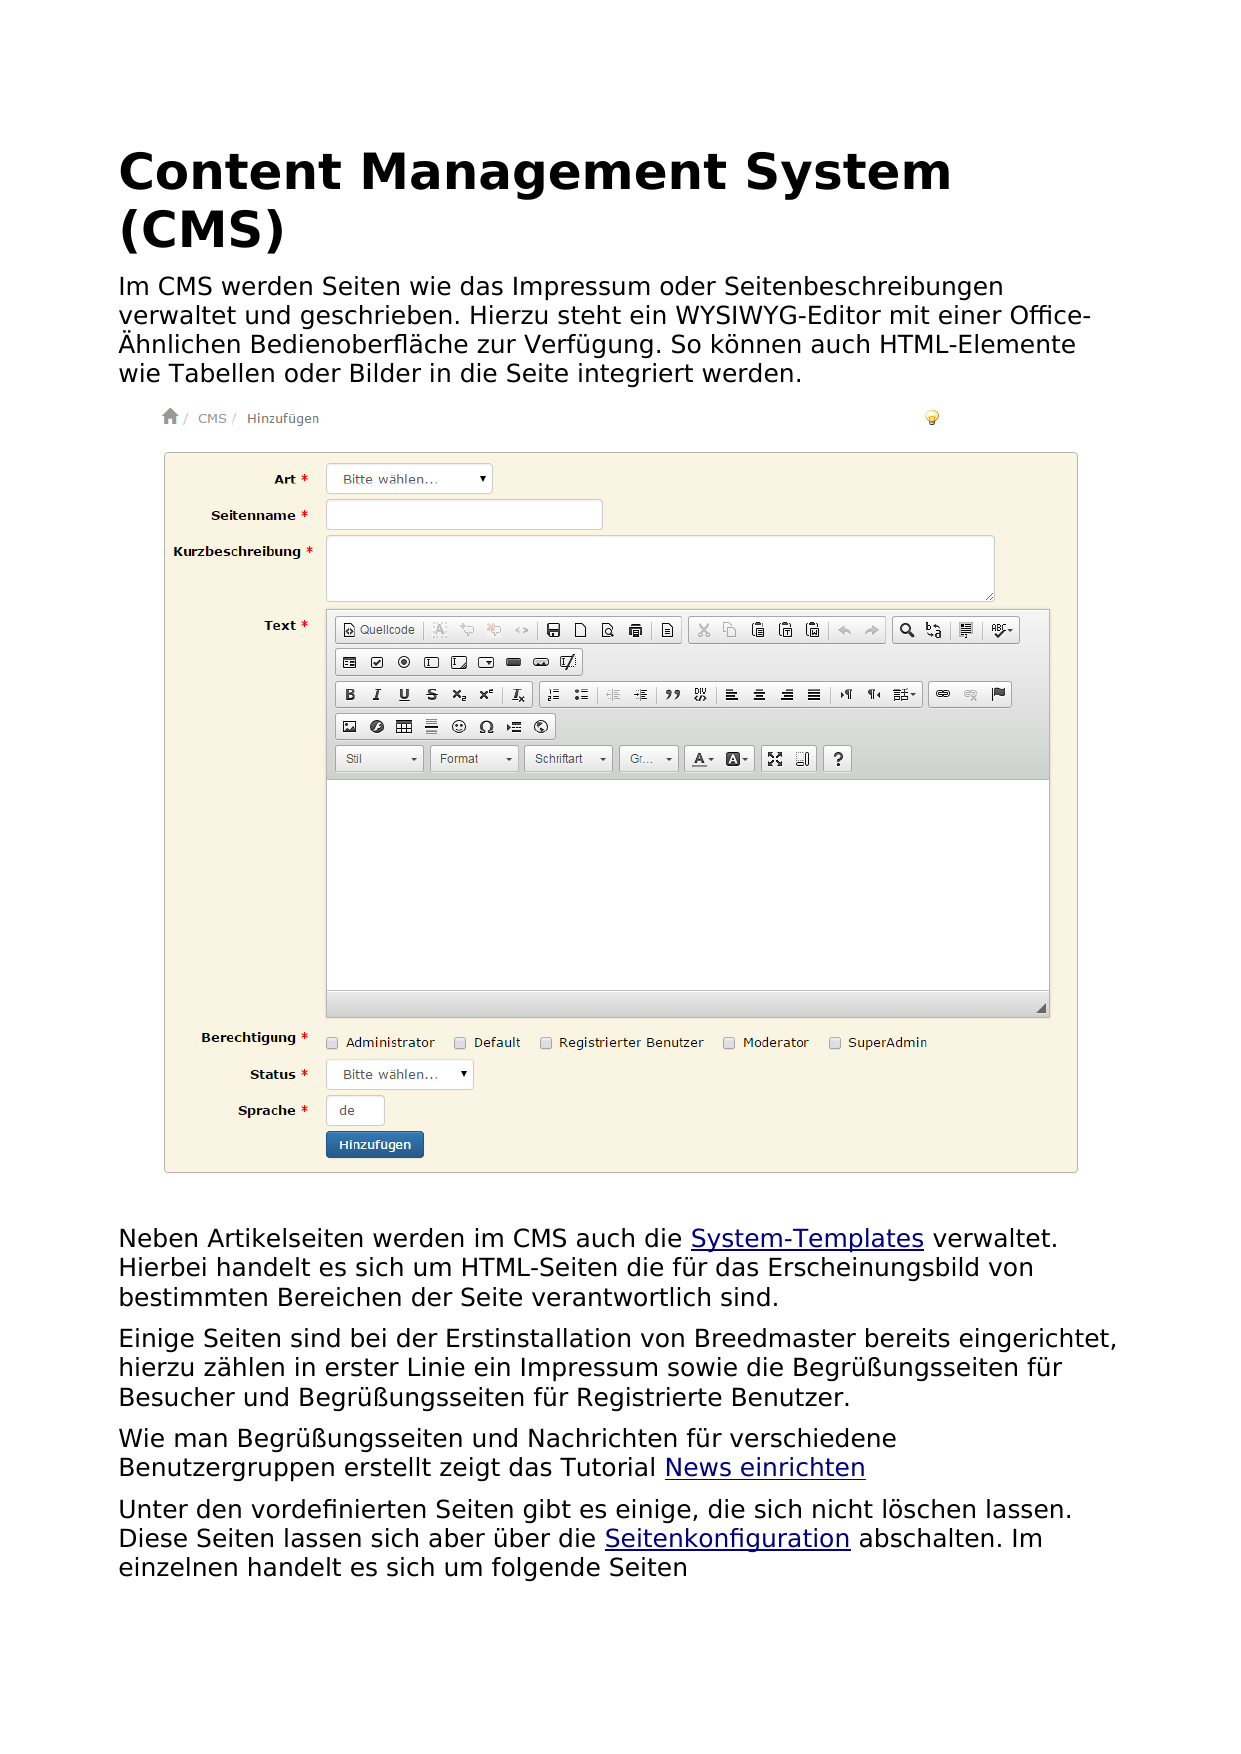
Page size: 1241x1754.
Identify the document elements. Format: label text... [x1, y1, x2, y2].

subtitle Content Management System (CMS) [118, 143, 1122, 259]
text Neben Artikelseiten werden im CMS auch die System-Templates verwaltet. Hierbei handelt es sich um HTML-Seiten die für das Erscheinungsbild von bestimmten Bereichen der Seite verantwortlich sind. [118, 1224, 1122, 1312]
picture [151, 401, 1089, 1183]
text Wie man Begrüßungsseiten und Nachrichten für verschiedene Benutzergruppen erstellt zeigt das Tutorial News einrichten [118, 1424, 1122, 1483]
text Unter den vordefinierten Seiten gibt es einige, die sich nicht löschen lassen. Diese Seiten lassen sich aber über die Seitenkonfiguration abschalten. Im einzelnen handelt es sich um folgende Seiten [118, 1495, 1122, 1583]
text Im CMS werden Seiten wie das Impressum oder Seitenbeschreibungen verwaltet und geschrieben. Hierzu steht ein WYSIWYG-Editor mit einer Office-Ähnlichen Bedienoberfläche zur Verfügung. So können auch HTML-Elemente wie Tabellen oder Bilder in die Seite integriert werden. [118, 272, 1122, 389]
text Einige Seiten sind bei der Erstinstallation von Breedmaster bereits eingerichtet, hierzu zählen in erster Linie ein Impressum sowie die Begrüßungsseiten für Besucher und Begrüßungsseiten für Registrierte Benutzer. [118, 1324, 1122, 1412]
